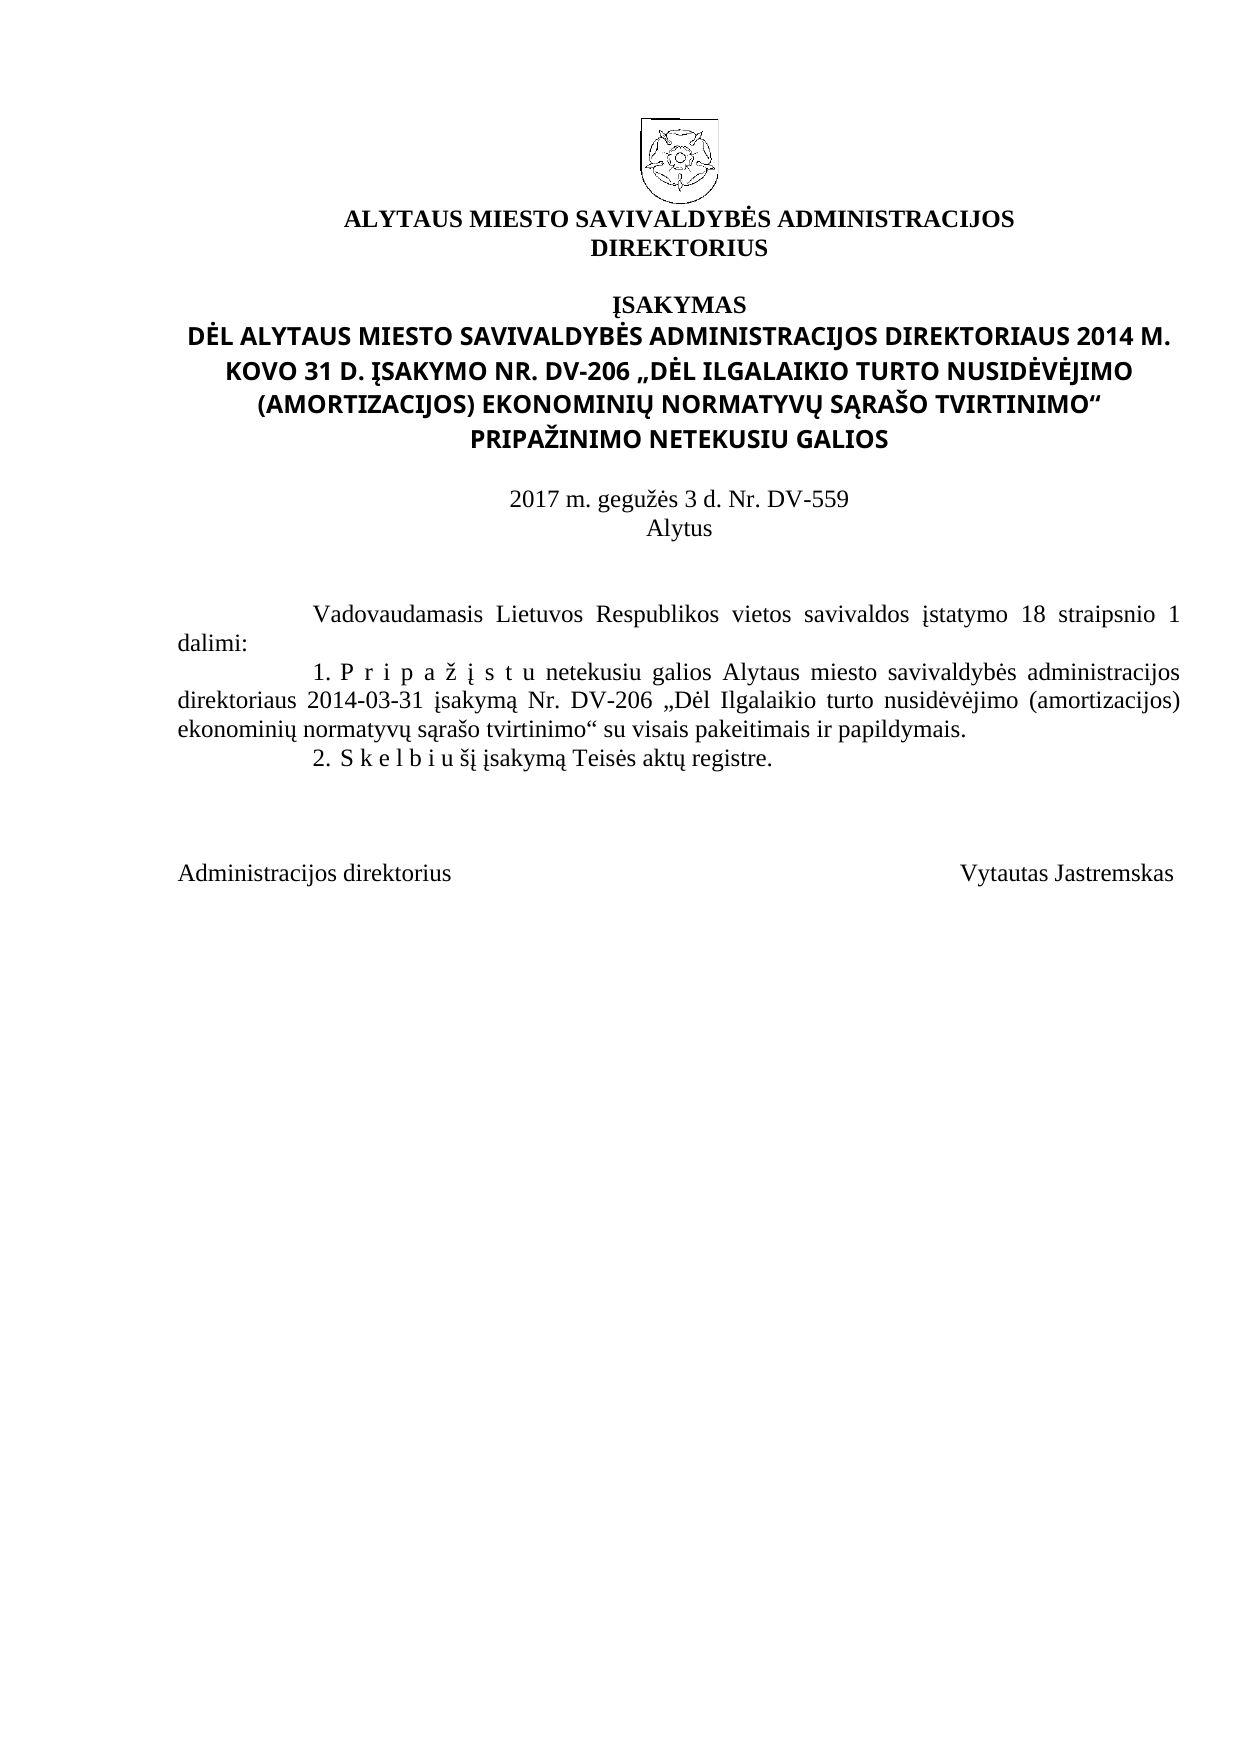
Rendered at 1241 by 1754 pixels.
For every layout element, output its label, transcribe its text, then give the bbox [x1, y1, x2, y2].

text Administracijos direktorius Vytautas Jastremskas [177, 858, 1181, 887]
text Vadovaudamasis Lietuvos Respublikos vietos savivaldos įstatymo 18 straipsnio 1 dalimi: [177, 599, 1181, 657]
text ĮSAKYMAS [177, 290, 1181, 319]
text DĖL ALYTAUS MIESTO SAVIVALDYBĖS ADMINISTRACIJOS DIREKTORIAUS 2014 M. KOVO 31 D. ĮSAKYMO NR. DV-206 „DĖL ILGALAIKIO TURTO NUSIDĖVĖJIMO (AMORTIZACIJOS) EKONOMINIŲ NORMATYVŲ SĄRAŠO TVIRTINIMO“ PRIPAŽINIMO NETEKUSIU GALIOS [177, 319, 1181, 455]
text 2017 m. gegužės 3 d. Nr. DV-559 [177, 484, 1181, 513]
text 2. S k e l b i u šį įsakymą Teisės aktų registre. [177, 743, 1181, 772]
text 1. P r i p a ž į s t u netekusiu galios Alytaus miesto savivaldybės administracijos direktoriaus 2014-03-31 įsakymą Nr. DV-206 „Dėl Ilgalaikio turto nusidėvėjimo (amortizacijos) ekonominių normatyvų sąrašo tvirtinimo“ su visais pakeitimais ir papildymais. [177, 657, 1181, 743]
text ALYTAUS MIESTO SAVIVALDYBĖS ADMINISTRACIJOS [177, 204, 1181, 233]
text DIREKTORIUS [177, 233, 1181, 262]
text Alytus [177, 513, 1181, 542]
